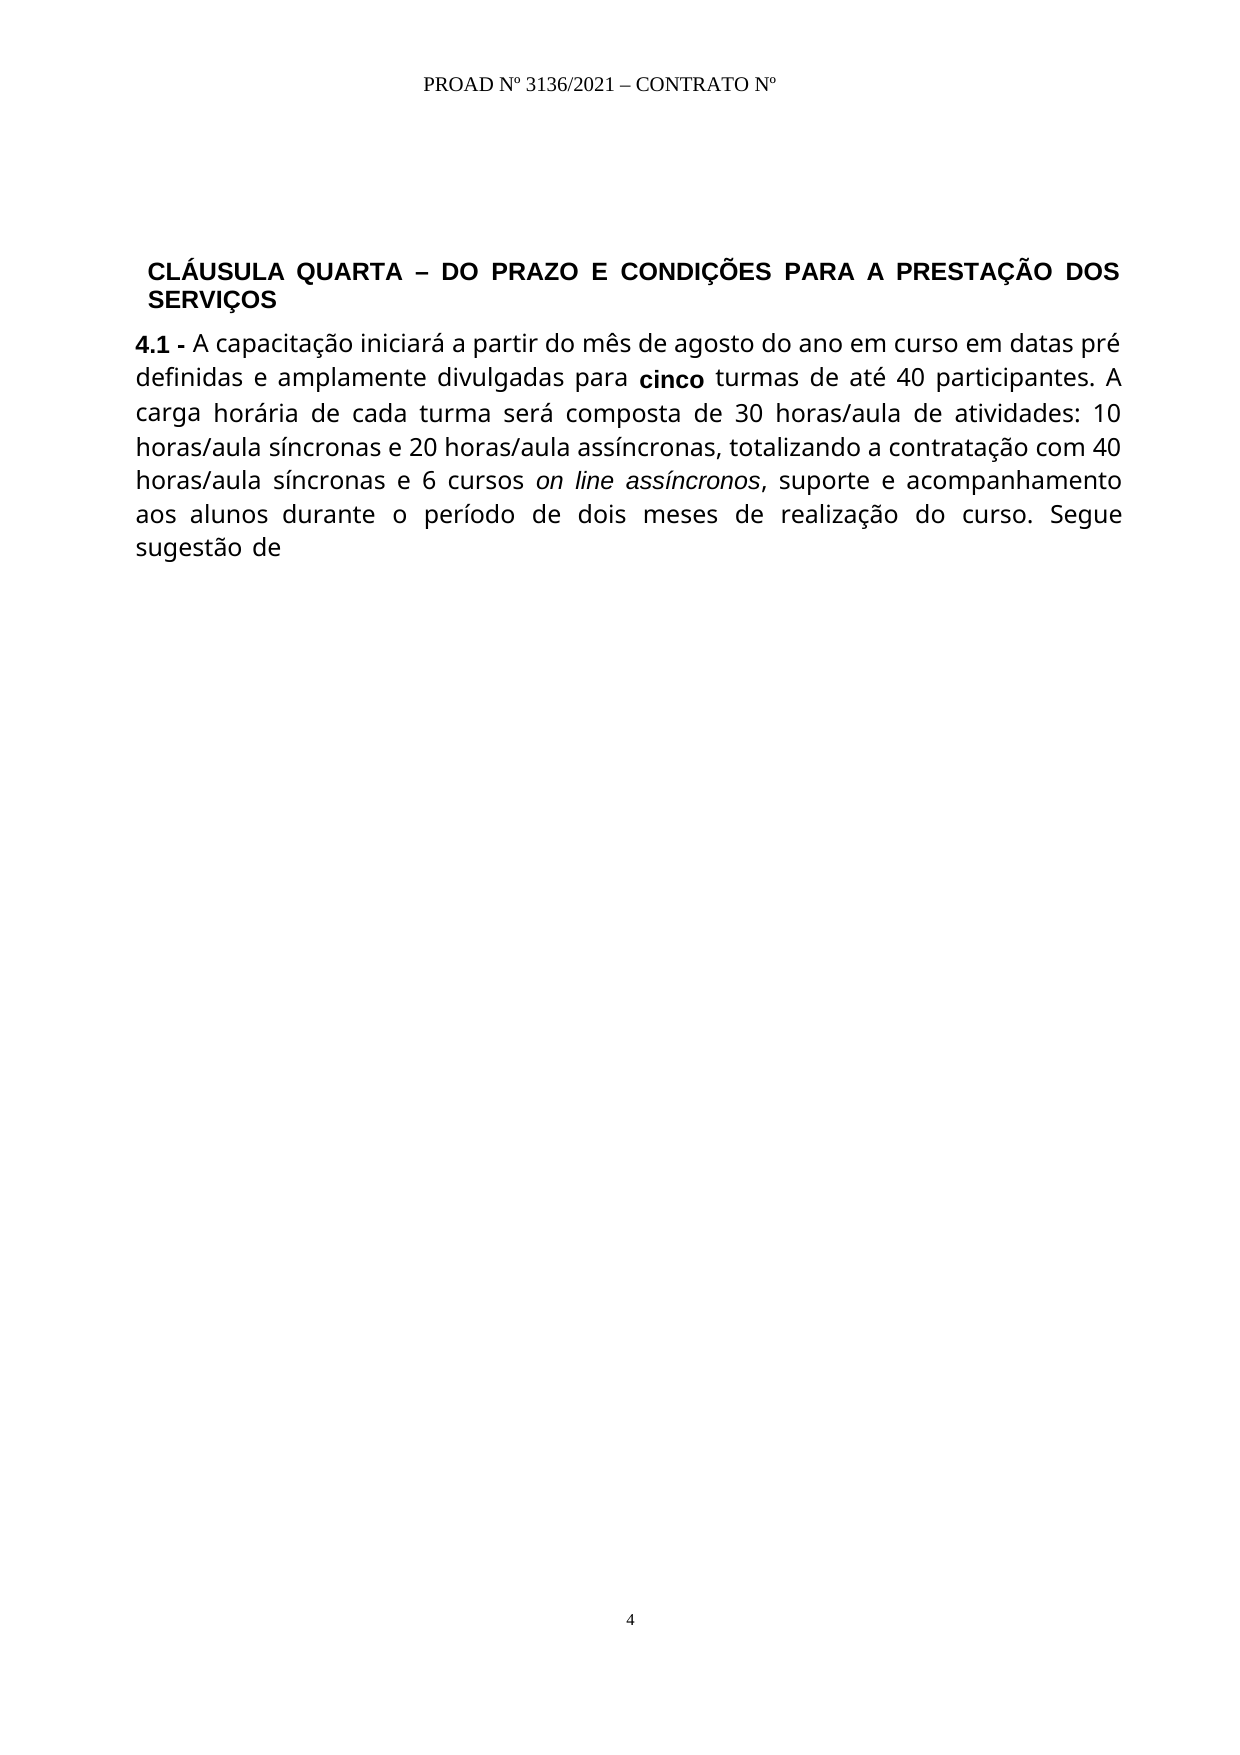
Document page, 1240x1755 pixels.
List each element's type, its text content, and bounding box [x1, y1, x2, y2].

text 4.1 - A capacitação iniciará a partir do mês de agosto do ano em curso em datas pré definidas e amplamente divulgadas para cinco turmas de até 40 participantes. A carga horária de cada turma será composta de 30 horas/aula de atividades: 10 horas/aula síncronas e 20 horas/aula assíncronas, totalizando a contratação com 40 horas/aula síncronas e 6 cursos on line assíncronos, suporte e acompanhamento aos alunos durante o período de dois meses de realização do curso. Segue sugestão de [135, 326, 1123, 564]
subtitle CLÁUSULA QUARTA – DO PRAZO E CONDIÇÕES PARA A PRESTAÇÃO DOS SERVIÇOS [147, 257, 1239, 314]
